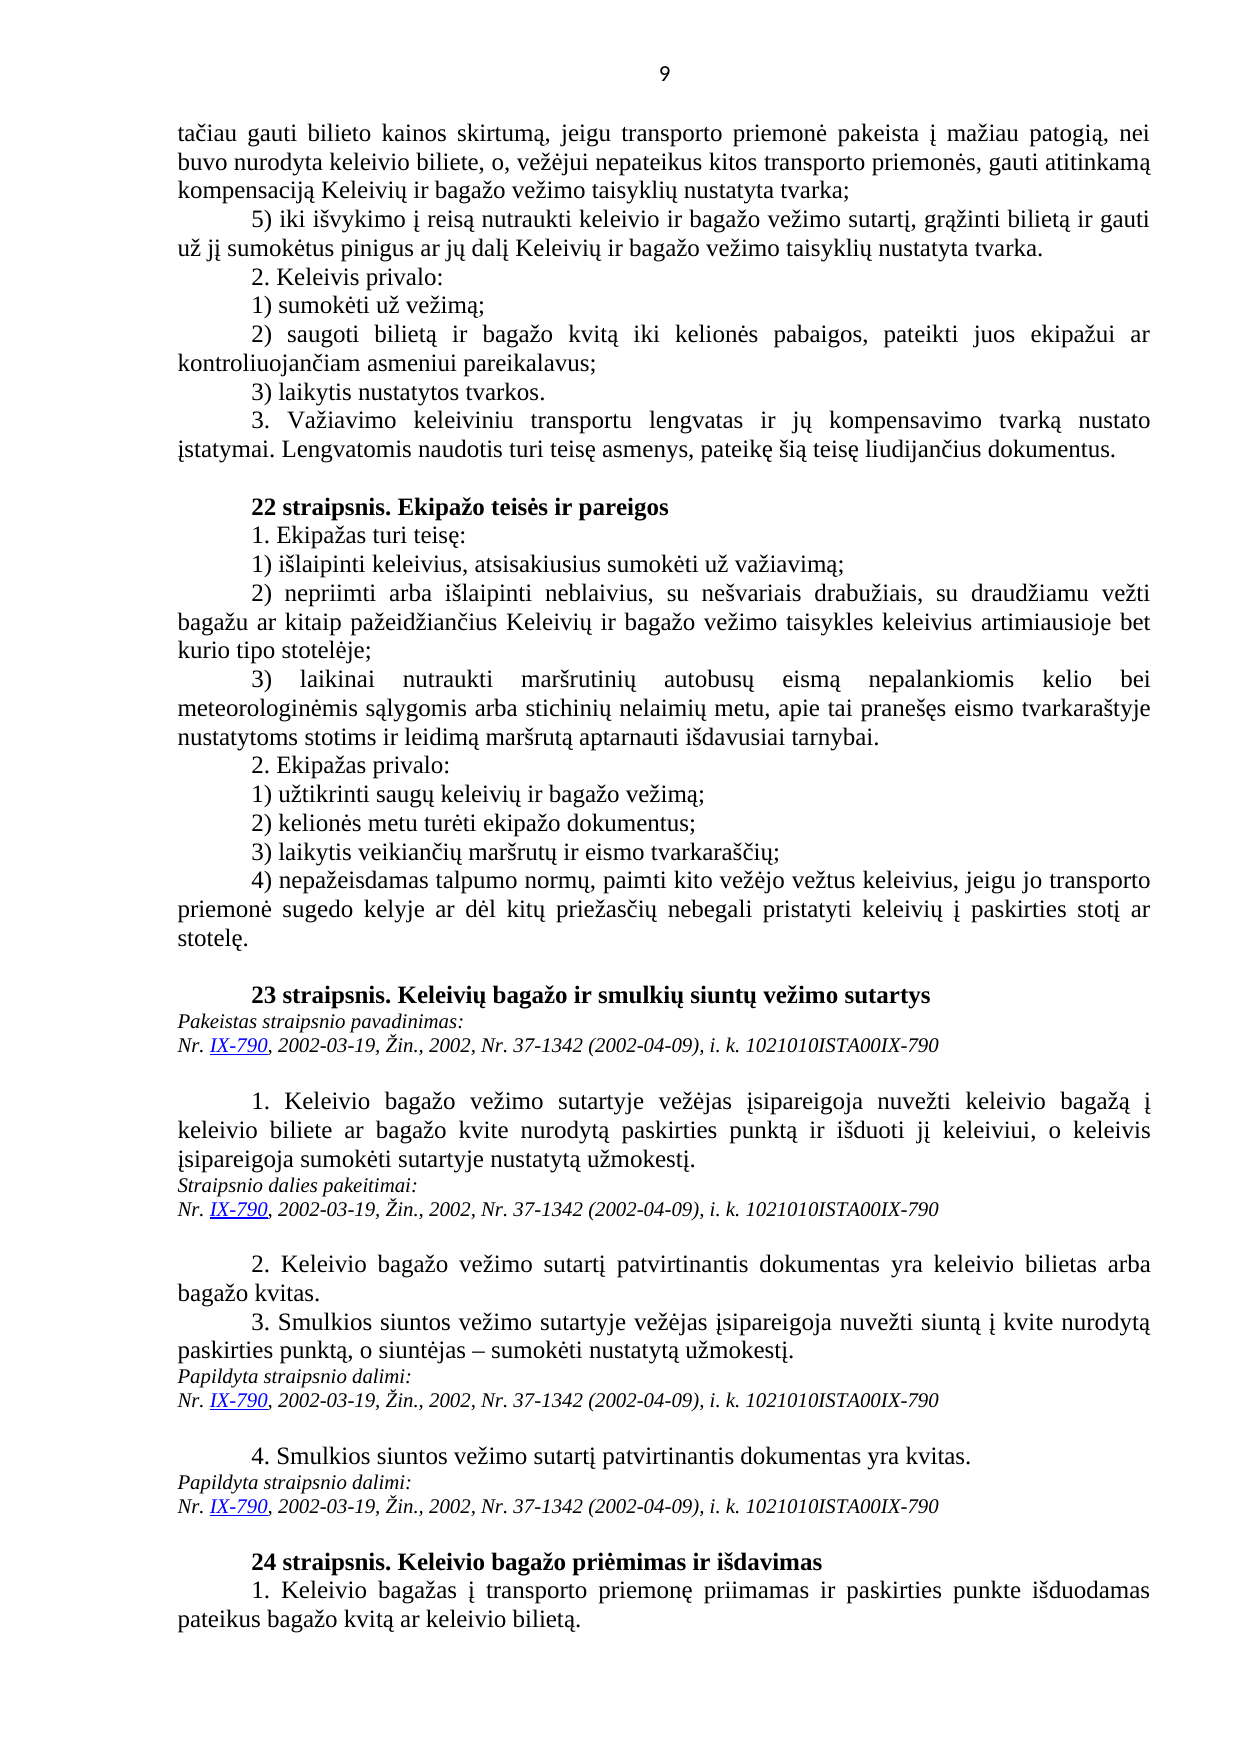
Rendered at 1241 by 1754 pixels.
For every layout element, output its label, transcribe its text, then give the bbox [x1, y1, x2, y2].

text Pakeistas straipsnio pavadinimas: [177, 1009, 1152, 1033]
text Nr. IX-790, 2002-03-19, Žin., 2002, Nr. 37-1342 (2002-04-09), i. k. 1021010ISTA00IX-790 [177, 1197, 1152, 1221]
text 2. Ekipažas privalo: [177, 751, 1152, 779]
text 1. Ekipažas turi teisę: [177, 521, 1152, 549]
text 5) iki išvykimo į reisą nutraukti keleivio ir bagažo vežimo sutartį, grąžinti bilietą ir gauti už jį sumokėtus pinigus ar jų dalį Keleivių ir bagažo vežimo taisyklių nustatyta tvarka. [177, 204, 1152, 262]
text 3. Važiavimo keleiviniu transportu lengvatas ir jų kompensavimo tvarką nustato įstatymai. Lengvatomis naudotis turi teisę asmenys, pateikę šią teisę liudijančius dokumentus. [177, 406, 1152, 463]
text Nr. IX-790, 2002-03-19, Žin., 2002, Nr. 37-1342 (2002-04-09), i. k. 1021010ISTA00IX-790 [177, 1494, 1152, 1518]
text tačiau gauti bilieto kainos skirtumą, jeigu transporto priemonė pakeista į mažiau patogią, nei buvo nurodyta keleivio biliete, o, vežėjui nepateikus kitos transporto priemonės, gauti atitinkamą kompensaciją Keleivių ir bagažo vežimo taisyklių nustatyta tvarka; [177, 118, 1152, 204]
text 22 straipsnis. Ekipažo teisės ir pareigos [177, 492, 1152, 521]
text 1) sumokėti už vežimą; [177, 291, 1152, 319]
text 2) kelionės metu turėti ekipažo dokumentus; [177, 808, 1152, 837]
text 2) nepriimti arba išlaipinti neblaivius, su nešvariais drabužiais, su draudžiamu vežti bagažu ar kitaip pažeidžiančius Keleivių ir bagažo vežimo taisykles keleivius artimiausioje bet kurio tipo stotelėje; [177, 578, 1152, 664]
text 23 straipsnis. Keleivių bagažo ir smulkių siuntų vežimo sutartys [177, 981, 1152, 1009]
text 3) laikytis nustatytos tvarkos. [177, 377, 1152, 406]
text 2) saugoti bilietą ir bagažo kvitą iki kelionės pabaigos, pateikti juos ekipažui ar kontroliuojančiam asmeniui pareikalavus; [177, 319, 1152, 377]
text Nr. IX-790, 2002-03-19, Žin., 2002, Nr. 37-1342 (2002-04-09), i. k. 1021010ISTA00IX-790 [177, 1388, 1152, 1412]
text 1. Keleivio bagažo vežimo sutartyje vežėjas įsipareigoja nuvežti keleivio bagažą į keleivio biliete ar bagažo kvite nurodytą paskirties punktą ir išduoti jį keleiviui, o keleivis įsipareigoja sumokėti sutartyje nustatytą užmokestį. [177, 1086, 1152, 1172]
text 24 straipsnis. Keleivio bagažo priėmimas ir išdavimas [177, 1547, 1152, 1576]
text 1. Keleivio bagažas į transporto priemonę priimamas ir paskirties punkte išduodamas pateikus bagažo kvitą ar keleivio bilietą. [177, 1576, 1152, 1633]
text 2. Keleivio bagažo vežimo sutartį patvirtinantis dokumentas yra keleivio bilietas arba bagažo kvitas. [177, 1249, 1152, 1307]
text Papildyta straipsnio dalimi: [177, 1364, 1152, 1388]
text 4. Smulkios siuntos vežimo sutartį patvirtinantis dokumentas yra kvitas. [177, 1441, 1152, 1470]
text Straipsnio dalies pakeitimai: [177, 1172, 1152, 1197]
text 3) laikinai nutraukti maršrutinių autobusų eismą nepalankiomis kelio bei meteorologinėmis sąlygomis arba stichinių nelaimių metu, apie tai pranešęs eismo tvarkaraštyje nustatytoms stotims ir leidimą maršrutą aptarnauti išdavusiai tarnybai. [177, 664, 1152, 751]
text 1) užtikrinti saugų keleivių ir bagažo vežimą; [177, 779, 1152, 808]
text Nr. IX-790, 2002-03-19, Žin., 2002, Nr. 37-1342 (2002-04-09), i. k. 1021010ISTA00IX-790 [177, 1033, 1152, 1057]
text 4) nepažeisdamas talpumo normų, paimti kito vežėjo vežtus keleivius, jeigu jo transporto priemonė sugedo kelyje ar dėl kitų priežasčių nebegali pristatyti keleivių į paskirties stotį ar stotelę. [177, 866, 1152, 952]
text 1) išlaipinti keleivius, atsisakiusius sumokėti už važiavimą; [177, 549, 1152, 578]
text 2. Keleivis privalo: [177, 262, 1152, 291]
text Papildyta straipsnio dalimi: [177, 1470, 1152, 1494]
text 3) laikytis veikiančių maršrutų ir eismo tvarkaraščių; [177, 837, 1152, 866]
text 3. Smulkios siuntos vežimo sutartyje vežėjas įsipareigoja nuvežti siuntą į kvite nurodytą paskirties punktą, o siuntėjas – sumokėti nustatytą užmokestį. [177, 1307, 1152, 1364]
